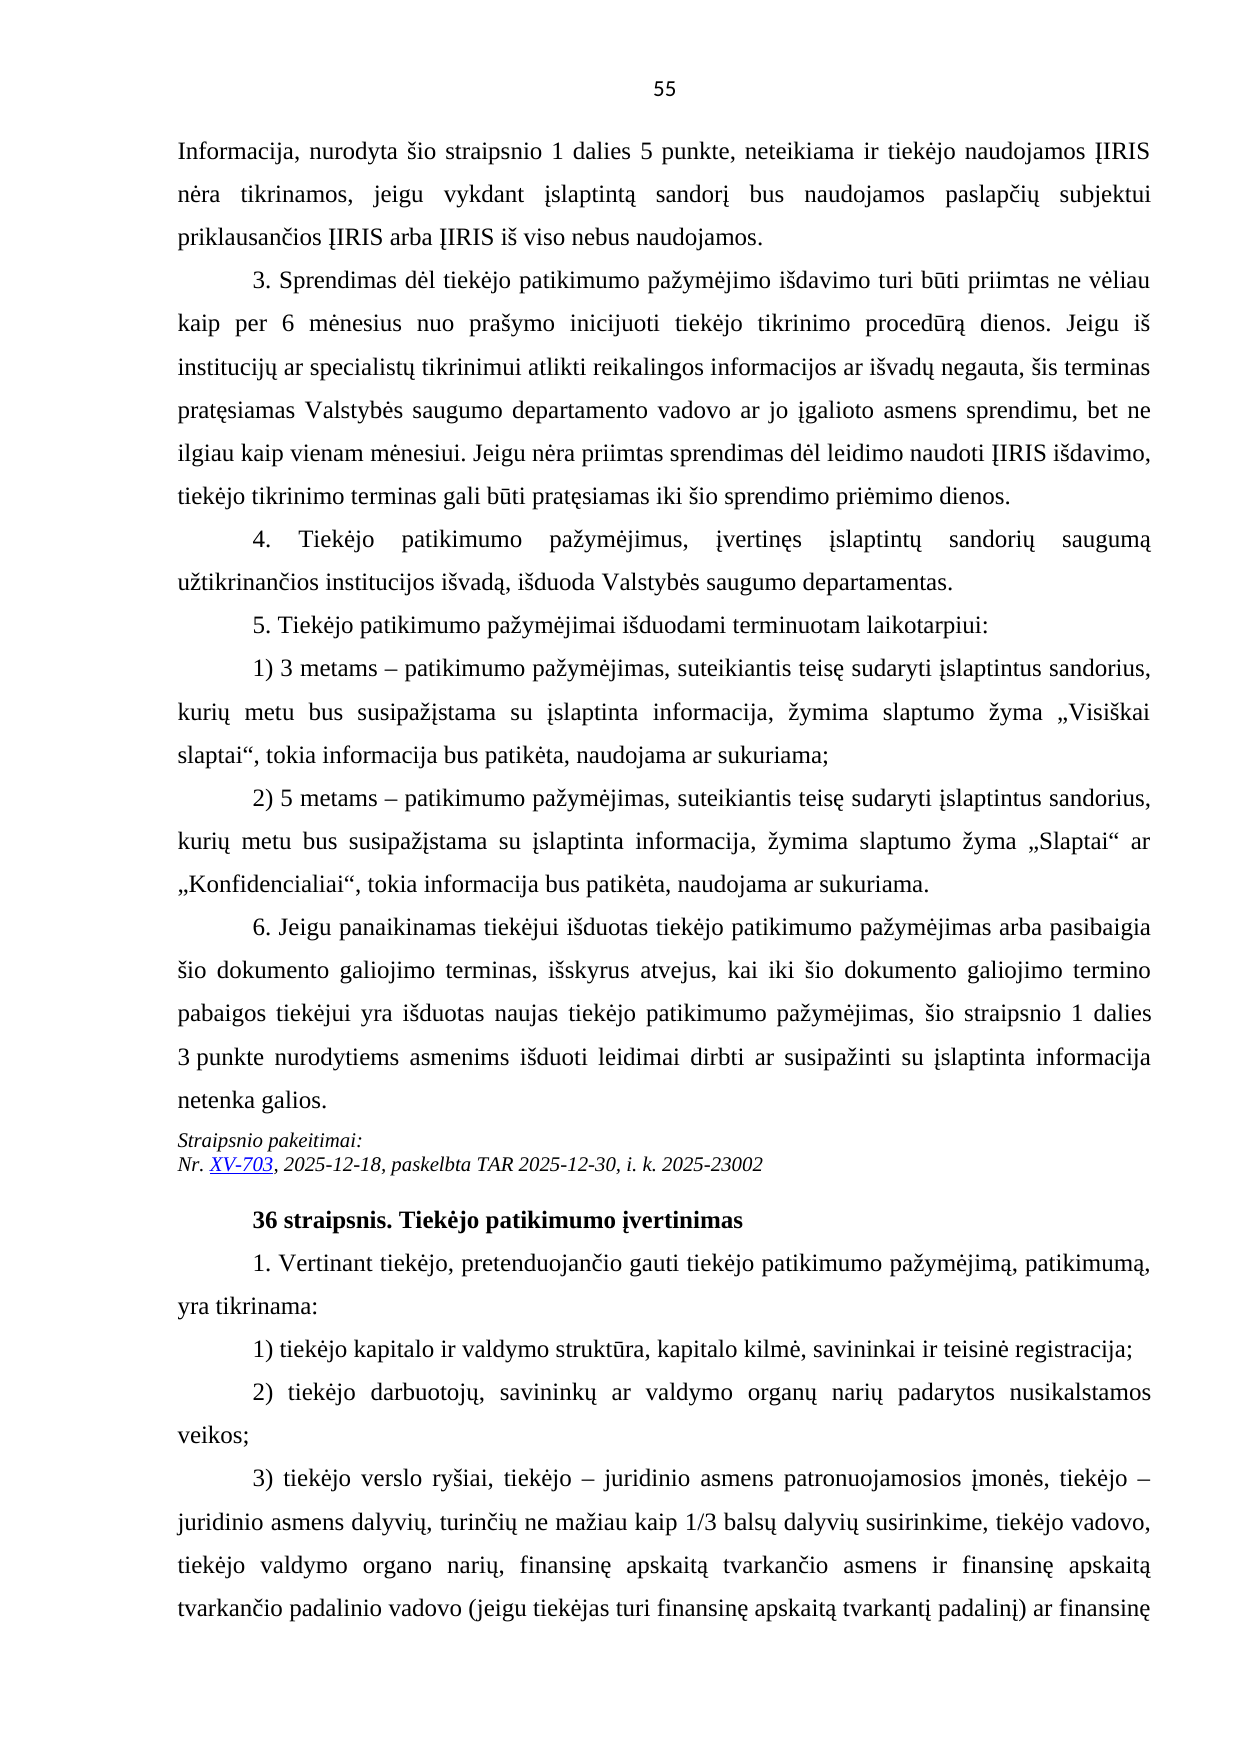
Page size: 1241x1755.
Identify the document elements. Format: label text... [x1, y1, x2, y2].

text 4. Tiekėjo patikimumo pažymėjimus, įvertinęs įslaptintų sandorių saugumą užtikrinančios institucijos išvadą, išduoda Valstybės saugumo departamentas. [177, 524, 1152, 596]
text Straipsnio pakeitimai: [177, 1128, 1152, 1152]
text Informacija, nurodyta šio straipsnio 1 dalies 5 punkte, neteikiama ir tiekėjo naudojamos ĮIRIS nėra tikrinamos, jeigu vykdant įslaptintą sandorį bus naudojamos paslapčių subjektui priklausančios ĮIRIS arba ĮIRIS iš viso nebus naudojamos. [177, 136, 1152, 251]
text 1. Vertinant tiekėjo, pretenduojančio gauti tiekėjo patikimumo pažymėjimą, patikimumą, yra tikrinama: [177, 1248, 1152, 1320]
text 3) tiekėjo verslo ryšiai, tiekėjo – juridinio asmens patronuojamosios įmonės, tiekėjo – juridinio asmens dalyvių, turinčių ne mažiau kaip 1/3 balsų dalyvių susirinkime, tiekėjo vadovo, tiekėjo valdymo organo narių, finansinę apskaitą tvarkančio asmens ir finansinę apskaitą tvarkančio padalinio vadovo (jeigu tiekėjas turi finansinę apskaitą tvarkantį padalinį) ar finansinę [177, 1463, 1152, 1622]
text 2) 5 metams – patikimumo pažymėjimas, suteikiantis teisę sudaryti įslaptintus sandorius, kurių metu bus susipažįstama su įslaptinta informacija, žymima slaptumo žyma „Slaptai“ ar „Konfidencialiai“, tokia informacija bus patikėta, naudojama ar sukuriama. [177, 783, 1152, 898]
text 3. Sprendimas dėl tiekėjo patikimumo pažymėjimo išdavimo turi būti priimtas ne vėliau kaip per 6 mėnesius nuo prašymo inicijuoti tiekėjo tikrinimo procedūrą dienos. Jeigu iš institucijų ar specialistų tikrinimui atlikti reikalingos informacijos ar išvadų negauta, šis terminas pratęsiamas Valstybės saugumo departamento vadovo ar jo įgalioto asmens sprendimu, bet ne ilgiau kaip vienam mėnesiui. Jeigu nėra priimtas sprendimas dėl leidimo naudoti ĮIRIS išdavimo, tiekėjo tikrinimo terminas gali būti pratęsiamas iki šio sprendimo priėmimo dienos. [177, 265, 1152, 510]
text 1) 3 metams – patikimumo pažymėjimas, suteikiantis teisę sudaryti įslaptintus sandorius, kurių metu bus susipažįstama su įslaptinta informacija, žymima slaptumo žyma „Visiškai slaptai“, tokia informacija bus patikėta, naudojama ar sukuriama; [177, 653, 1152, 768]
text 6. Jeigu panaikinamas tiekėjui išduotas tiekėjo patikimumo pažymėjimas arba pasibaigia šio dokumento galiojimo terminas, išskyrus atvejus, kai iki šio dokumento galiojimo termino pabaigos tiekėjui yra išduotas naujas tiekėjo patikimumo pažymėjimas, šio straipsnio 1 dalies 3 punkte nurodytiems asmenims išduoti leidimai dirbti ar susipažinti su įslaptinta informacija netenka galios. [177, 912, 1152, 1113]
text 5. Tiekėjo patikimumo pažymėjimai išduodami terminuotam laikotarpiui: [177, 610, 1152, 639]
text 1) tiekėjo kapitalo ir valdymo struktūra, kapitalo kilmė, savininkai ir teisinė registracija; [177, 1334, 1152, 1363]
text 2) tiekėjo darbuotojų, savininkų ar valdymo organų narių padarytos nusikalstamos veikos; [177, 1377, 1152, 1449]
text Nr. XV-703, 2025-12-18, paskelbta TAR 2025-12-30, i. k. 2025-23002 [177, 1152, 1152, 1176]
text 36 straipsnis. Tiekėjo patikimumo įvertinimas [177, 1205, 1152, 1233]
